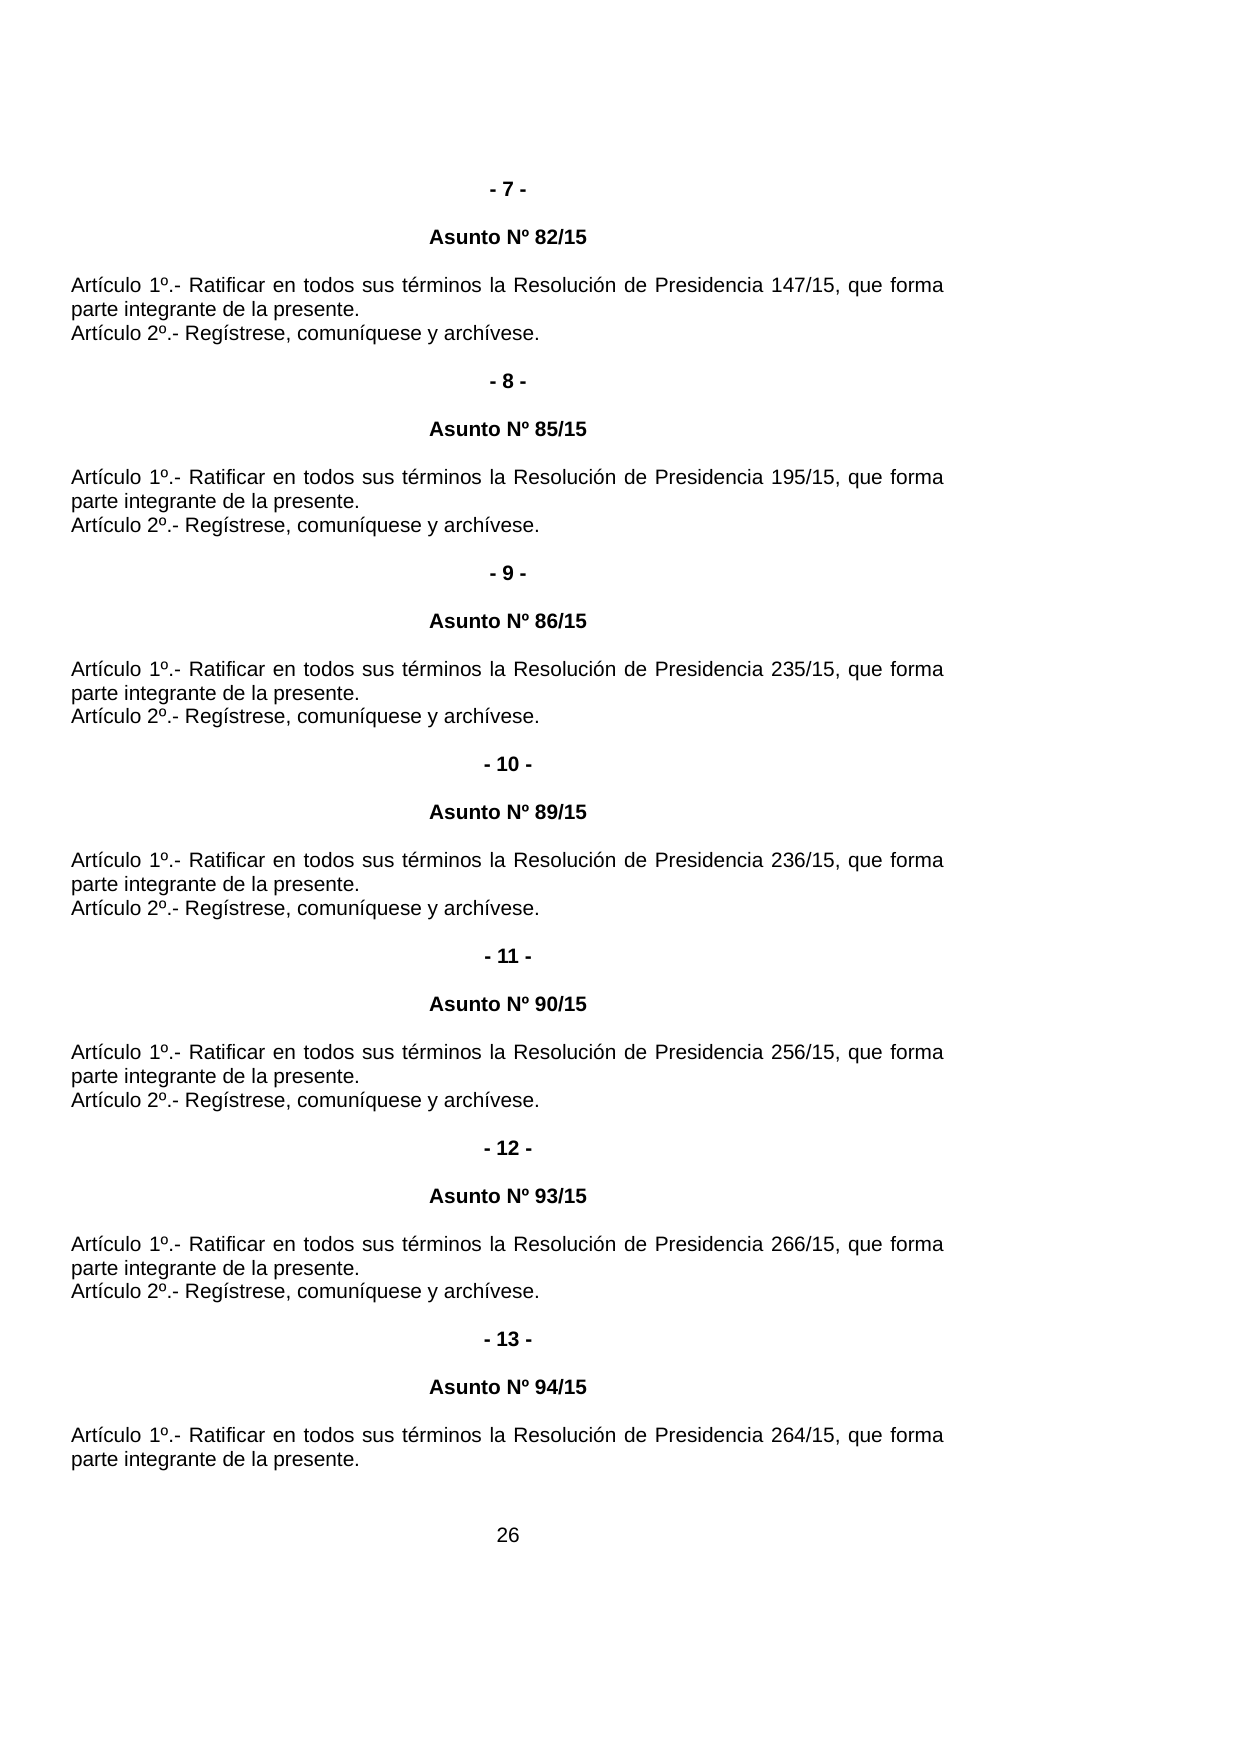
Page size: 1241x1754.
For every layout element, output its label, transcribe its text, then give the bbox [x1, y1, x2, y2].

text - 9 - [71, 561, 945, 584]
text Asunto Nº 90/15 [71, 992, 945, 1016]
text Artículo 1º.- Ratificar en todos sus términos la Resolución de Presidencia 256/15, que forma parte integrante de la presente. [71, 1040, 945, 1088]
text - 13 - [71, 1327, 945, 1351]
text Asunto Nº 93/15 [71, 1183, 945, 1207]
text Artículo 1º.- Ratificar en todos sus términos la Resolución de Presidencia 147/15, que forma parte integrante de la presente. [71, 273, 945, 321]
text Artículo 2º.- Regístrese, comuníquese y archívese. [71, 896, 945, 920]
text Artículo 2º.- Regístrese, comuníquese y archívese. [71, 513, 945, 537]
text - 12 - [71, 1136, 945, 1159]
text Artículo 1º.- Ratificar en todos sus términos la Resolución de Presidencia 236/15, que forma parte integrante de la presente. [71, 848, 945, 896]
text Artículo 2º.- Regístrese, comuníquese y archívese. [71, 704, 945, 728]
text Artículo 1º.- Ratificar en todos sus términos la Resolución de Presidencia 195/15, que forma parte integrante de la presente. [71, 465, 945, 513]
text Artículo 2º.- Regístrese, comuníquese y archívese. [71, 321, 945, 345]
text Artículo 1º.- Ratificar en todos sus términos la Resolución de Presidencia 264/15, que forma parte integrante de la presente. [71, 1423, 945, 1471]
text - 7 - [71, 177, 945, 201]
text - 8 - [71, 369, 945, 393]
text Asunto Nº 89/15 [71, 800, 945, 824]
text Artículo 1º.- Ratificar en todos sus términos la Resolución de Presidencia 266/15, que forma parte integrante de la presente. [71, 1231, 945, 1279]
text Asunto Nº 86/15 [71, 608, 945, 632]
text - 10 - [71, 752, 945, 776]
text Asunto Nº 82/15 [71, 225, 945, 249]
text Artículo 2º.- Regístrese, comuníquese y archívese. [71, 1088, 945, 1112]
text Artículo 2º.- Regístrese, comuníquese y archívese. [71, 1279, 945, 1303]
text Asunto Nº 85/15 [71, 417, 945, 441]
text - 11 - [71, 944, 945, 968]
text Artículo 1º.- Ratificar en todos sus términos la Resolución de Presidencia 235/15, que forma parte integrante de la presente. [71, 656, 945, 704]
text Asunto Nº 94/15 [71, 1375, 945, 1399]
